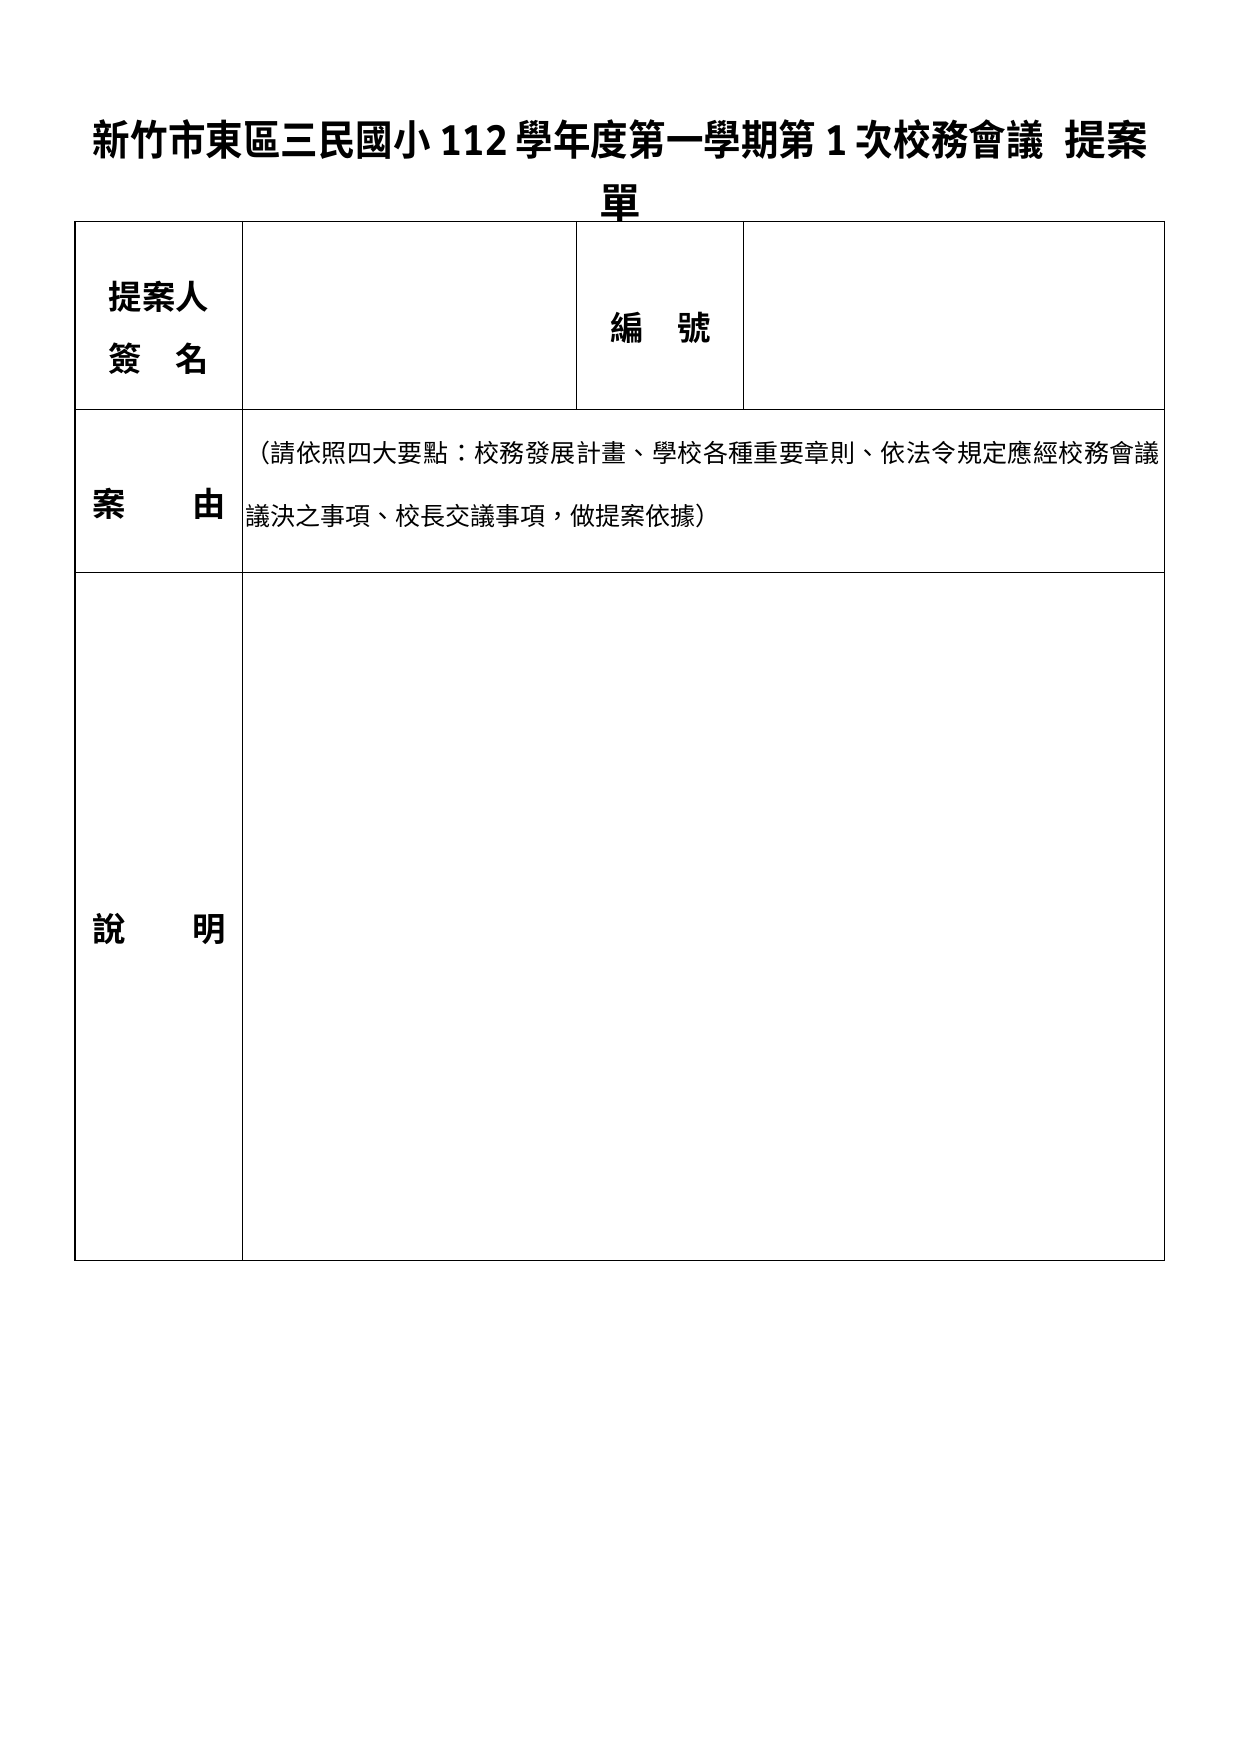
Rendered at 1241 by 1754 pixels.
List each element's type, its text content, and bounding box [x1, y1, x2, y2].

table_header [744, 222, 1164, 409]
table_header 編 號 [577, 222, 743, 409]
table_cell 案 由 [76, 410, 242, 572]
table_cell [243, 573, 1164, 1260]
text 新竹市東區三民國小112學年度第一學期第1次校務會議 提案單 [75, 96, 1165, 221]
table_header [243, 222, 576, 409]
table_cell （請依照四大要點：校務發展計畫、學校各種重要章則、依法令規定應經校務會議議決之事項、校長交議事項，做提案依據） [243, 410, 1164, 572]
table_header 提案人 簽 名 [76, 222, 242, 409]
table_cell 說 明 [76, 573, 242, 1260]
